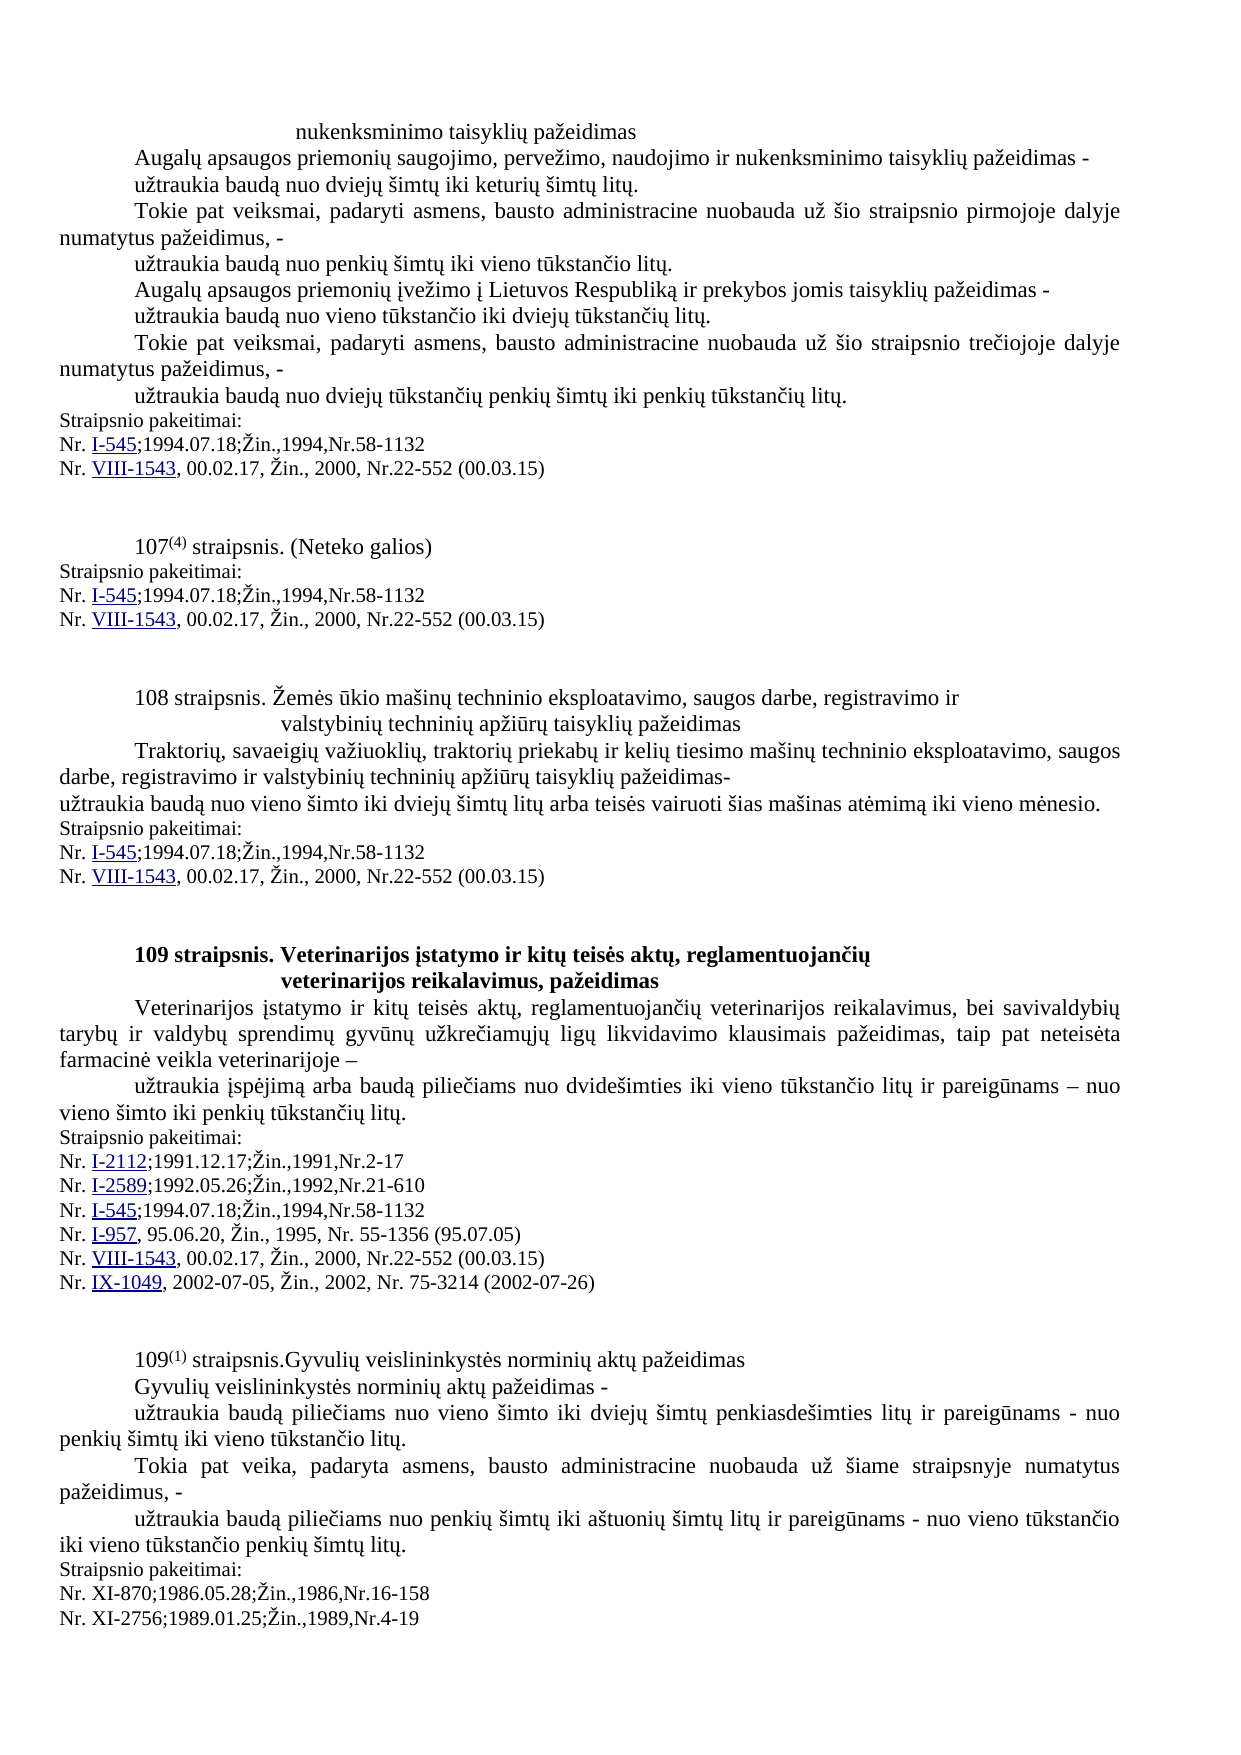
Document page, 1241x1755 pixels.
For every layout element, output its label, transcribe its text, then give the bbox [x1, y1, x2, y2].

text 108 straipsnis. Žemės ūkio mašinų techninio eksploatavimo, saugos darbe, registravimo ir [134, 684, 1122, 711]
text Tokia pat veika, padaryta asmens, bausto administracine nuobauda už šiame straipsnyje numatytus pažeidimus, - [59, 1452, 1122, 1504]
text 109(1) straipsnis.Gyvulių veislininkystės norminių aktų pažeidimas [59, 1346, 1122, 1373]
text Nr. VIII-1543, 00.02.17, Žin., 2000, Nr.22-552 (00.03.15) [59, 1246, 1122, 1270]
text valstybinių techninių apžiūrų taisyklių pažeidimas [281, 711, 1122, 737]
text Nr. I-545;1994.07.18;Žin.,1994,Nr.58-1132 [59, 432, 1122, 456]
text užtraukia įspėjimą arba baudą piliečiams nuo dvidešimties iki vieno tūkstančio litų ir pareigūnams – nuo vieno šimto iki penkių tūkstančių litų. [59, 1073, 1122, 1125]
text užtraukia baudą nuo vieno tūkstančio iki dviejų tūkstančių litų. [59, 303, 1122, 329]
text Nr. I-545;1994.07.18;Žin.,1994,Nr.58-1132 [59, 840, 1122, 864]
text Straipsnio pakeitimai: [59, 1125, 1122, 1149]
text Augalų apsaugos priemonių įvežimo į Lietuvos Respubliką ir prekybos jomis taisyklių pažeidimas - [59, 276, 1122, 303]
text užtraukia baudą nuo dviejų tūkstančių penkių šimtų iki penkių tūkstančių litų. [59, 382, 1122, 408]
text Traktorių, savaeigių važiuoklių, traktorių priekabų ir kelių tiesimo mašinų techninio eksploatavimo, saugos darbe, registravimo ir valstybinių techninių apžiūrų taisyklių pažeidimas- [59, 737, 1122, 789]
text Gyvulių veislininkystės norminių aktų pažeidimas - [59, 1373, 1122, 1399]
text 107(4) straipsnis. (Neteko galios) [59, 533, 1122, 559]
text užtraukia baudą piliečiams nuo vieno šimto iki dviejų šimtų penkiasdešimties litų ir pareigūnams - nuo penkių šimtų iki vieno tūkstančio litų. [59, 1399, 1122, 1452]
text Nr. XI-870;1986.05.28;Žin.,1986,Nr.16-158 [59, 1581, 1122, 1605]
text Nr. VIII-1543, 00.02.17, Žin., 2000, Nr.22-552 (00.03.15) [59, 864, 1122, 888]
text Nr. VIII-1543, 00.02.17, Žin., 2000, Nr.22-552 (00.03.15) [59, 607, 1122, 631]
text Nr. I-545;1994.07.18;Žin.,1994,Nr.58-1132 [59, 1197, 1122, 1222]
text Nr. I-957, 95.06.20, Žin., 1995, Nr. 55-1356 (95.07.05) [59, 1222, 1122, 1246]
text Straipsnio pakeitimai: [59, 1557, 1122, 1581]
text užtraukia baudą piliečiams nuo penkių šimtų iki aštuonių šimtų litų ir pareigūnams - nuo vieno tūkstančio iki vieno tūkstančio penkių šimtų litų. [59, 1504, 1122, 1557]
text Nr. I-2112;1991.12.17;Žin.,1991,Nr.2-17 [59, 1149, 1122, 1173]
text Veterinarijos įstatymo ir kitų teisės aktų, reglamentuojančių veterinarijos reikalavimus, bei savivaldybių tarybų ir valdybų sprendimų gyvūnų užkrečiamųjų ligų likvidavimo klausimais pažeidimas, taip pat neteisėta farmacinė veikla veterinarijoje – [59, 993, 1122, 1073]
text Nr. I-545;1994.07.18;Žin.,1994,Nr.58-1132 [59, 583, 1122, 607]
text Nr. VIII-1543, 00.02.17, Žin., 2000, Nr.22-552 (00.03.15) [59, 456, 1122, 480]
text Nr. XI-2756;1989.01.25;Žin.,1989,Nr.4-19 [59, 1605, 1122, 1629]
text Straipsnio pakeitimai: [59, 816, 1122, 840]
text veterinarijos reikalavimus, pažeidimas [281, 967, 1122, 993]
text Tokie pat veiksmai, padaryti asmens, bausto administracine nuobauda už šio straipsnio trečiojoje dalyje numatytus pažeidimus, - [59, 329, 1122, 382]
text Straipsnio pakeitimai: [59, 408, 1122, 432]
text Tokie pat veiksmai, padaryti asmens, bausto administracine nuobauda už šio straipsnio pirmojoje dalyje numatytus pažeidimus, - [59, 197, 1122, 250]
text Augalų apsaugos priemonių saugojimo, pervežimo, naudojimo ir nukenksminimo taisyklių pažeidimas - [59, 144, 1122, 171]
text Nr. IX-1049, 2002-07-05, Žin., 2002, Nr. 75-3214 (2002-07-26) [59, 1270, 1122, 1294]
text užtraukia baudą nuo penkių šimtų iki vieno tūkstančio litų. [59, 250, 1122, 276]
text nukenksminimo taisyklių pažeidimas [295, 118, 1122, 144]
text Nr. I-2589;1992.05.26;Žin.,1992,Nr.21-610 [59, 1173, 1122, 1197]
text 109 straipsnis. Veterinarijos įstatymo ir kitų teisės aktų, reglamentuojančių [134, 941, 1122, 967]
text užtraukia baudą nuo dviejų šimtų iki keturių šimtų litų. [59, 171, 1122, 197]
text užtraukia baudą nuo vieno šimto iki dviejų šimtų litų arba teisės vairuoti šias mašinas atėmimą iki vieno mėnesio. [59, 789, 1122, 816]
text Straipsnio pakeitimai: [59, 559, 1122, 583]
